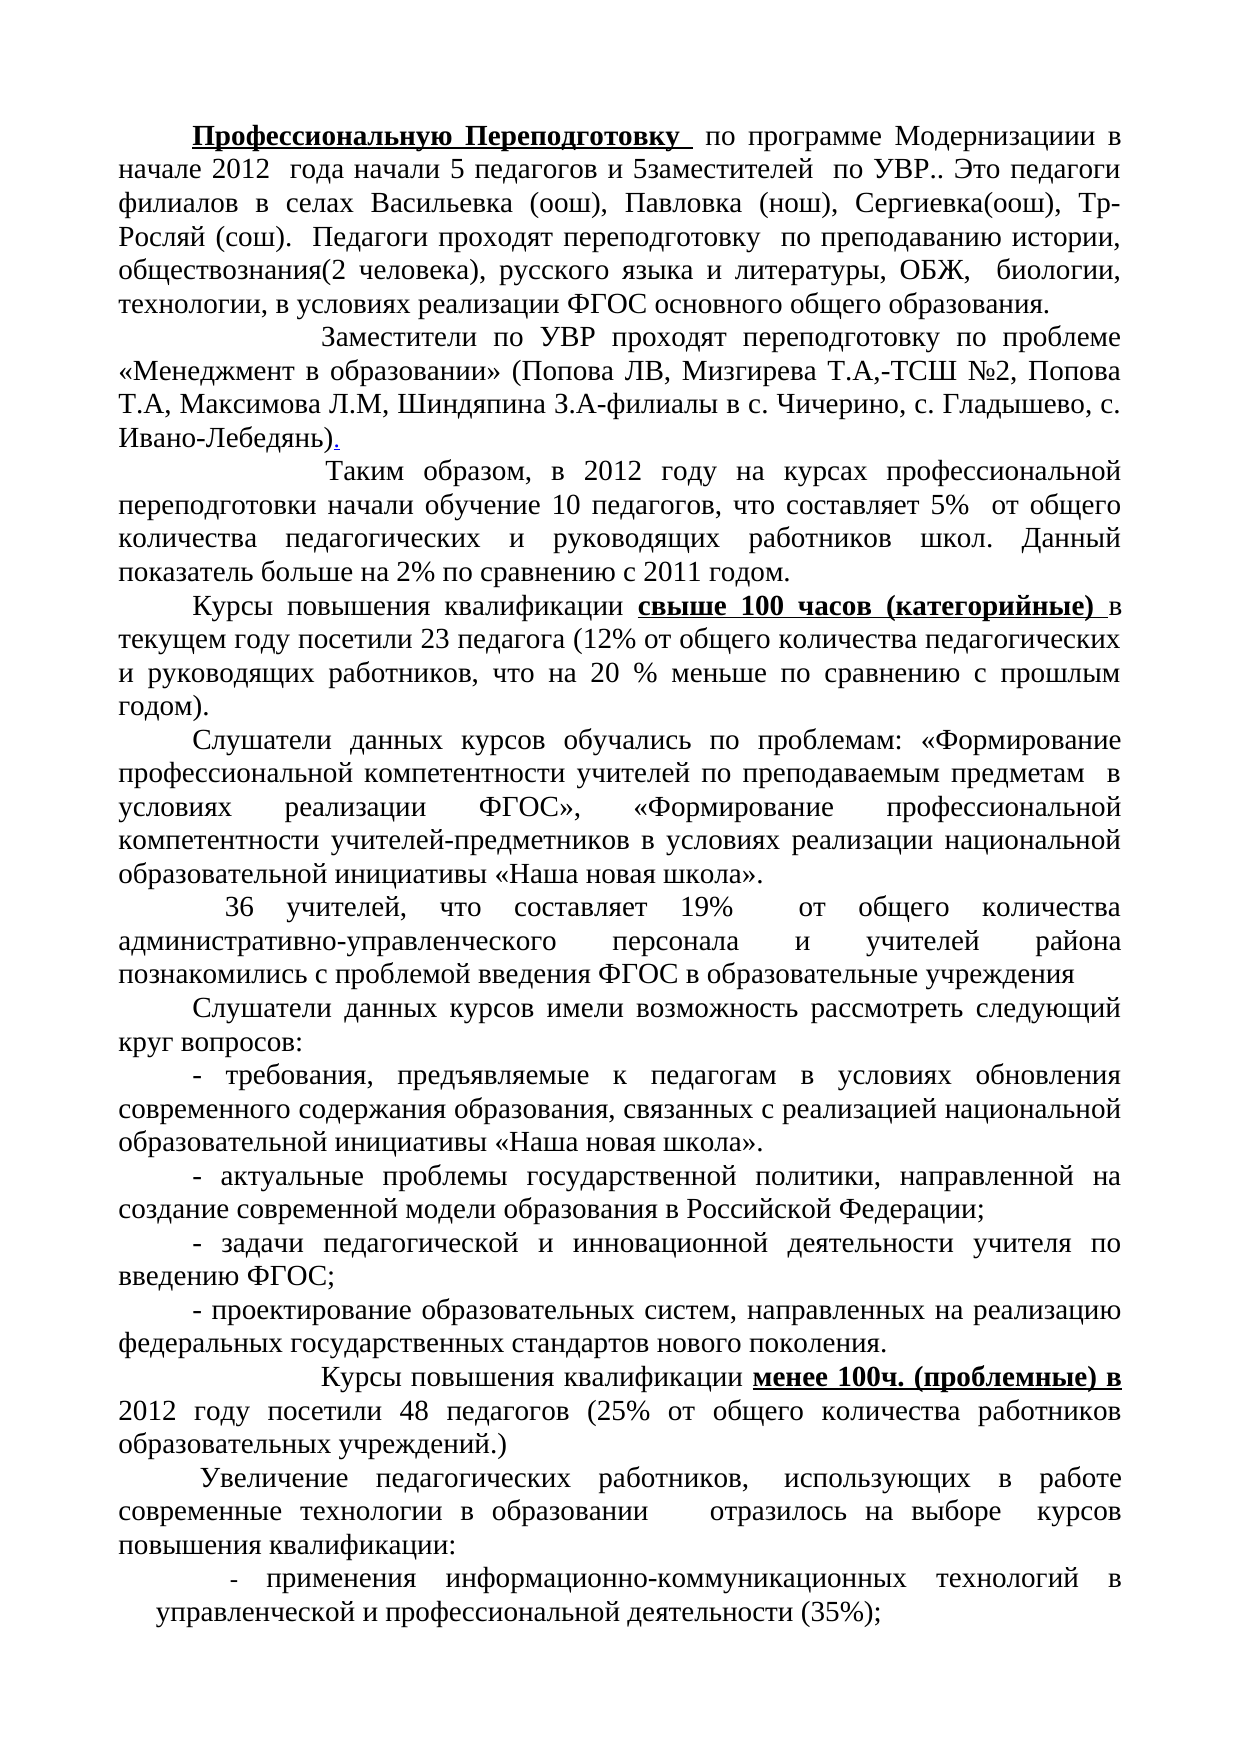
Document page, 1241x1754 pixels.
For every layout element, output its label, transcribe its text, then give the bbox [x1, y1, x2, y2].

text Таким образом, в 2012 году на курсах профессиональной переподготовки начали обучение 10 педагогов, что составляет 5% от общего количества педагогических и руководящих работников школ. Данный показатель больше на 2% по сравнению с 2011 годом. [118, 453, 1122, 588]
text - задачи педагогической и инновационной деятельности учителя по введению ФГОС; [118, 1225, 1122, 1292]
text Заместители по УВР проходят переподготовку по проблеме «Менеджмент в образовании» (Попова ЛВ, Мизгирева Т.А,-ТСШ №2, Попова Т.А, Максимова Л.М, Шиндяпина З.А-филиалы в с. Чичерино, с. Гладышево, с. Ивано-Лебедянь). [118, 319, 1122, 453]
text Увеличение педагогических работников, использующих в работе современные технологии в образовании отразилось на выборе курсов повышения квалификации: [118, 1460, 1122, 1560]
text Слушатели данных курсов обучались по проблемам: «Формирование профессиональной компетентности учителей по преподаваемым предметам в условиях реализации ФГОС», «Формирование профессиональной компетентности учителей-предметников в условиях реализации национальной образовательной инициативы «Наша новая школа». [118, 722, 1122, 889]
text Курсы повышения квалификации свыше 100 часов (категорийные) в текущем году посетили 23 педагога (12% от общего количества педагогических и руководящих работников, что на 20 % меньше по сравнению с прошлым годом). [118, 588, 1122, 722]
text - требования, предъявляемые к педагогам в условиях обновления современного содержания образования, связанных с реализацией национальной образовательной инициативы «Наша новая школа». [118, 1057, 1122, 1158]
text Курсы повышения квалификации менее 100ч. (проблемные) в 2012 году посетили 48 педагогов (25% от общего количества работников образовательных учреждений.) [118, 1359, 1122, 1460]
text - проектирование образовательных систем, направленных на реализацию федеральных государственных стандартов нового поколения. [118, 1292, 1122, 1359]
text - применения информационно-коммуникационных технологий в управленческой и профессиональной деятельности (35%); [156, 1560, 1122, 1627]
text - актуальные проблемы государственной политики, направленной на создание современной модели образования в Российской Федерации; [118, 1158, 1122, 1225]
text Слушатели данных курсов имели возможность рассмотреть следующий круг вопросов: [118, 990, 1122, 1057]
text 36 учителей, что составляет 19% от общего количества административно-управленческого персонала и учителей района познакомились с проблемой введения ФГОС в образовательные учреждения [118, 889, 1122, 990]
text Профессиональную Переподготовку по программе Модернизациии в начале 2012 года начали 5 педагогов и 5заместителей по УВР.. Это педагоги филиалов в селах Васильевка (оош), Павловка (нош), Сергиевка(оош), Тр-Росляй (сош). Педагоги проходят переподготовку по преподаванию истории, обществознания(2 человека), русского языка и литературы, ОБЖ, биологии, технологии, в условиях реализации ФГОС основного общего образования. [118, 118, 1122, 319]
